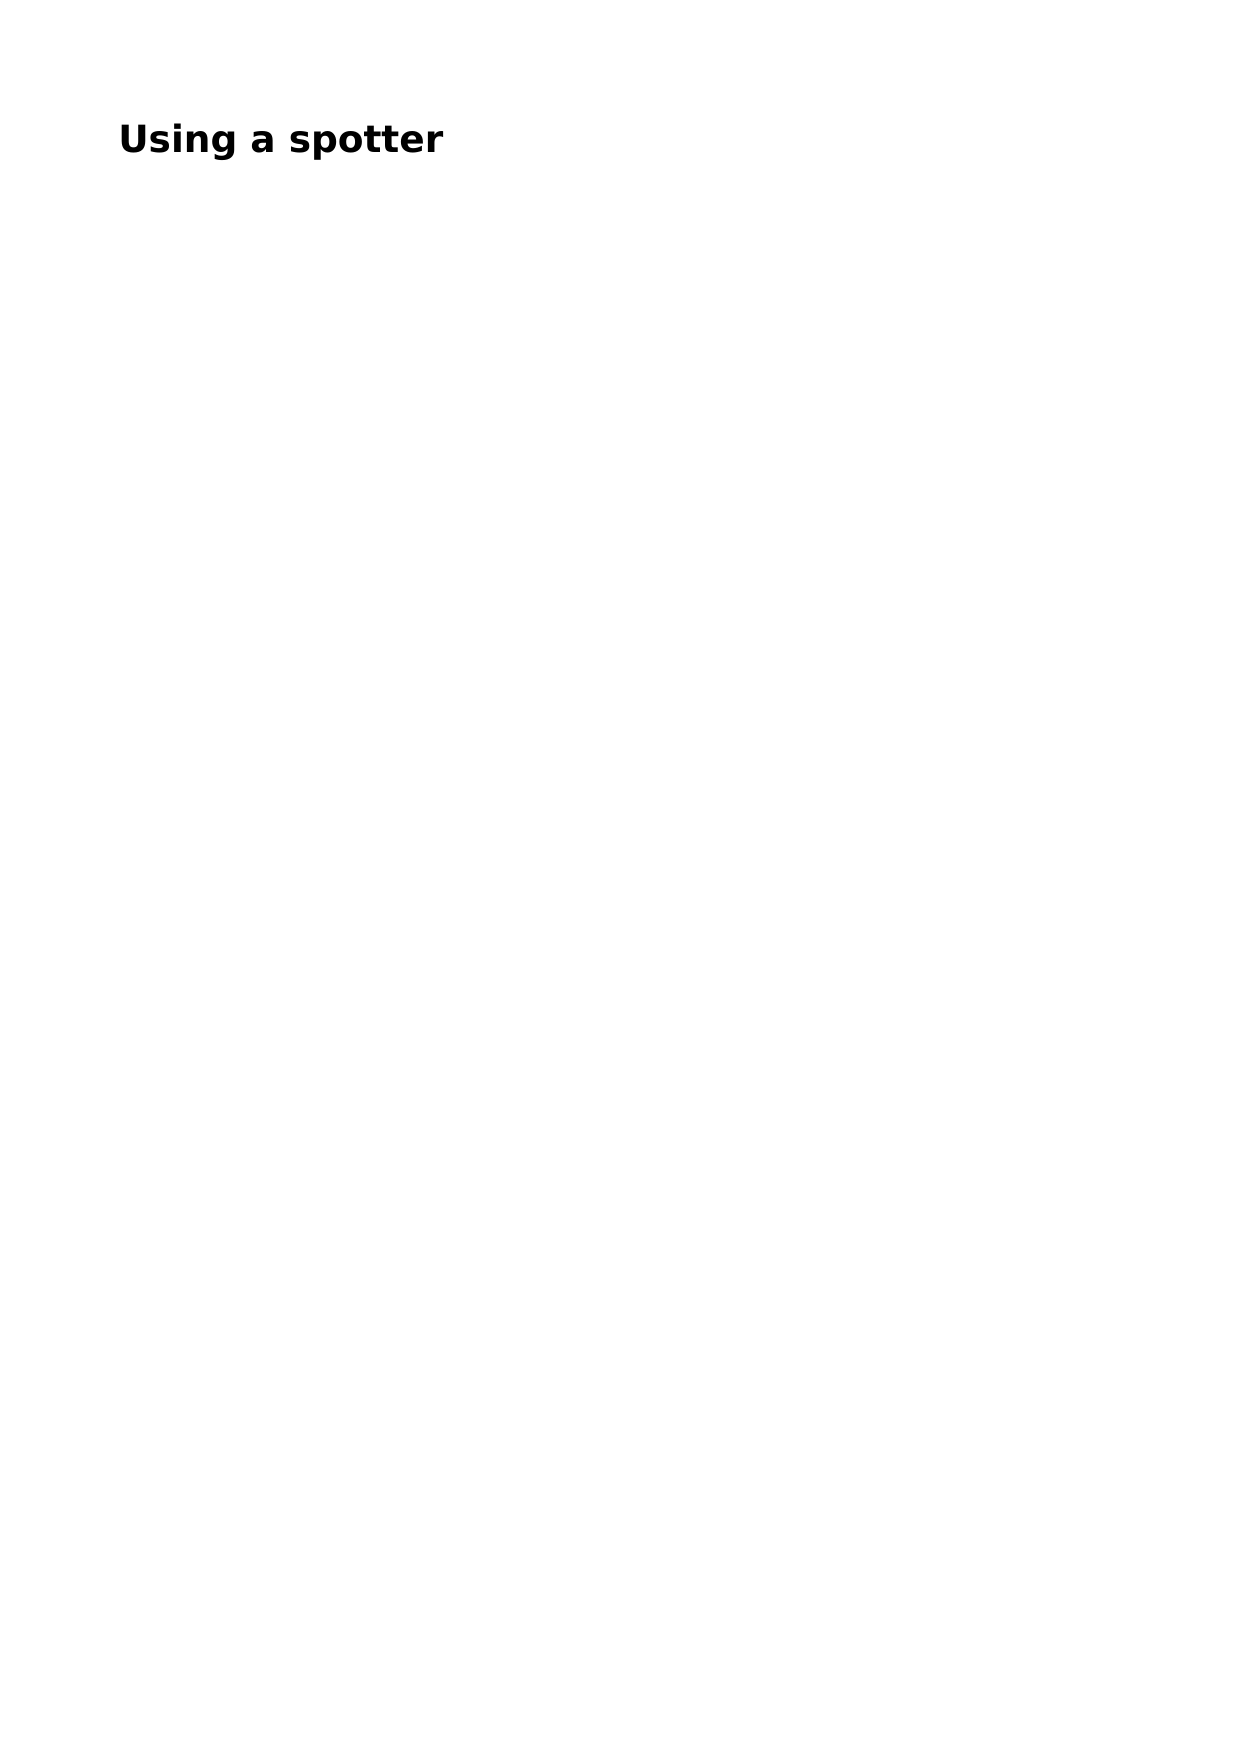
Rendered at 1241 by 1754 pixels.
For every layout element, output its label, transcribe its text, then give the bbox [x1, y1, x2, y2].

subtitle Using a spotter [118, 118, 1122, 162]
